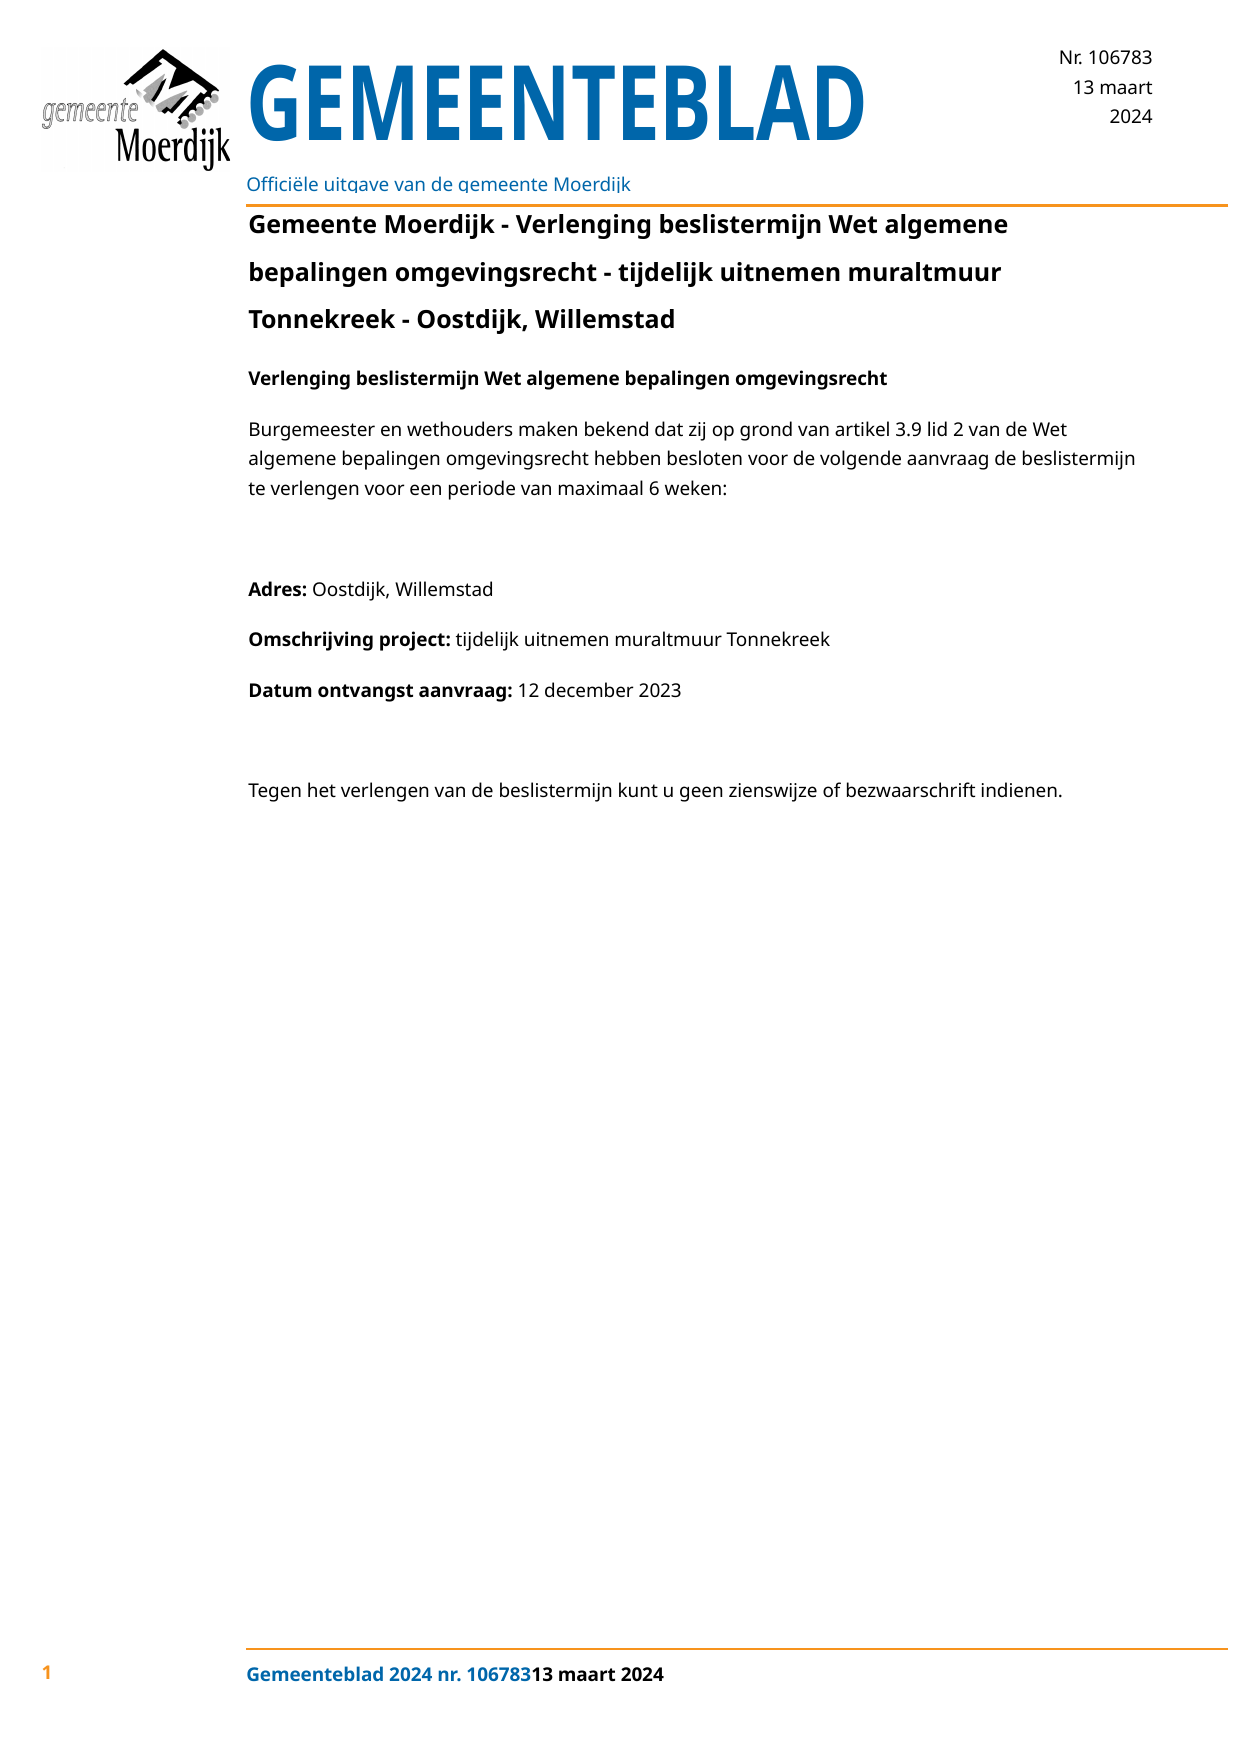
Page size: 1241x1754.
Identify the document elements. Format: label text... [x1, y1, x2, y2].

text Verlenging beslistermijn Wet algemene bepalingen omgevingsrecht [248, 366, 1152, 391]
text Datum ontvangst aanvraag: 12 december 2023 [248, 677, 1152, 702]
text Tegen het verlengen van de beslistermijn kunt u geen zienswijze of bezwaarschrift indienen. [248, 778, 1152, 803]
picture [41, 47, 231, 172]
text Adres: Oostdijk, Willemstad [248, 576, 1152, 602]
text Burgemeester en wethouders maken bekend dat zij op grond van artikel 3.9 lid 2 van de Wet algemene bepalingen omgevingsrecht hebben besloten voor de volgende aanvraag de beslistermijn te verlengen voor een periode van maximaal 6 weken: [248, 416, 1152, 501]
text Omschrijving project: tijdelijk uitnemen muraltmuur Tonnekreek [248, 626, 1152, 652]
text Gemeente Moerdijk - Verlenging beslistermijn Wet algemene bepalingen omgevingsrecht - tijdelijk uitnemen muraltmuur Tonnekreek - Oostdijk, Willemstad [248, 207, 1152, 336]
